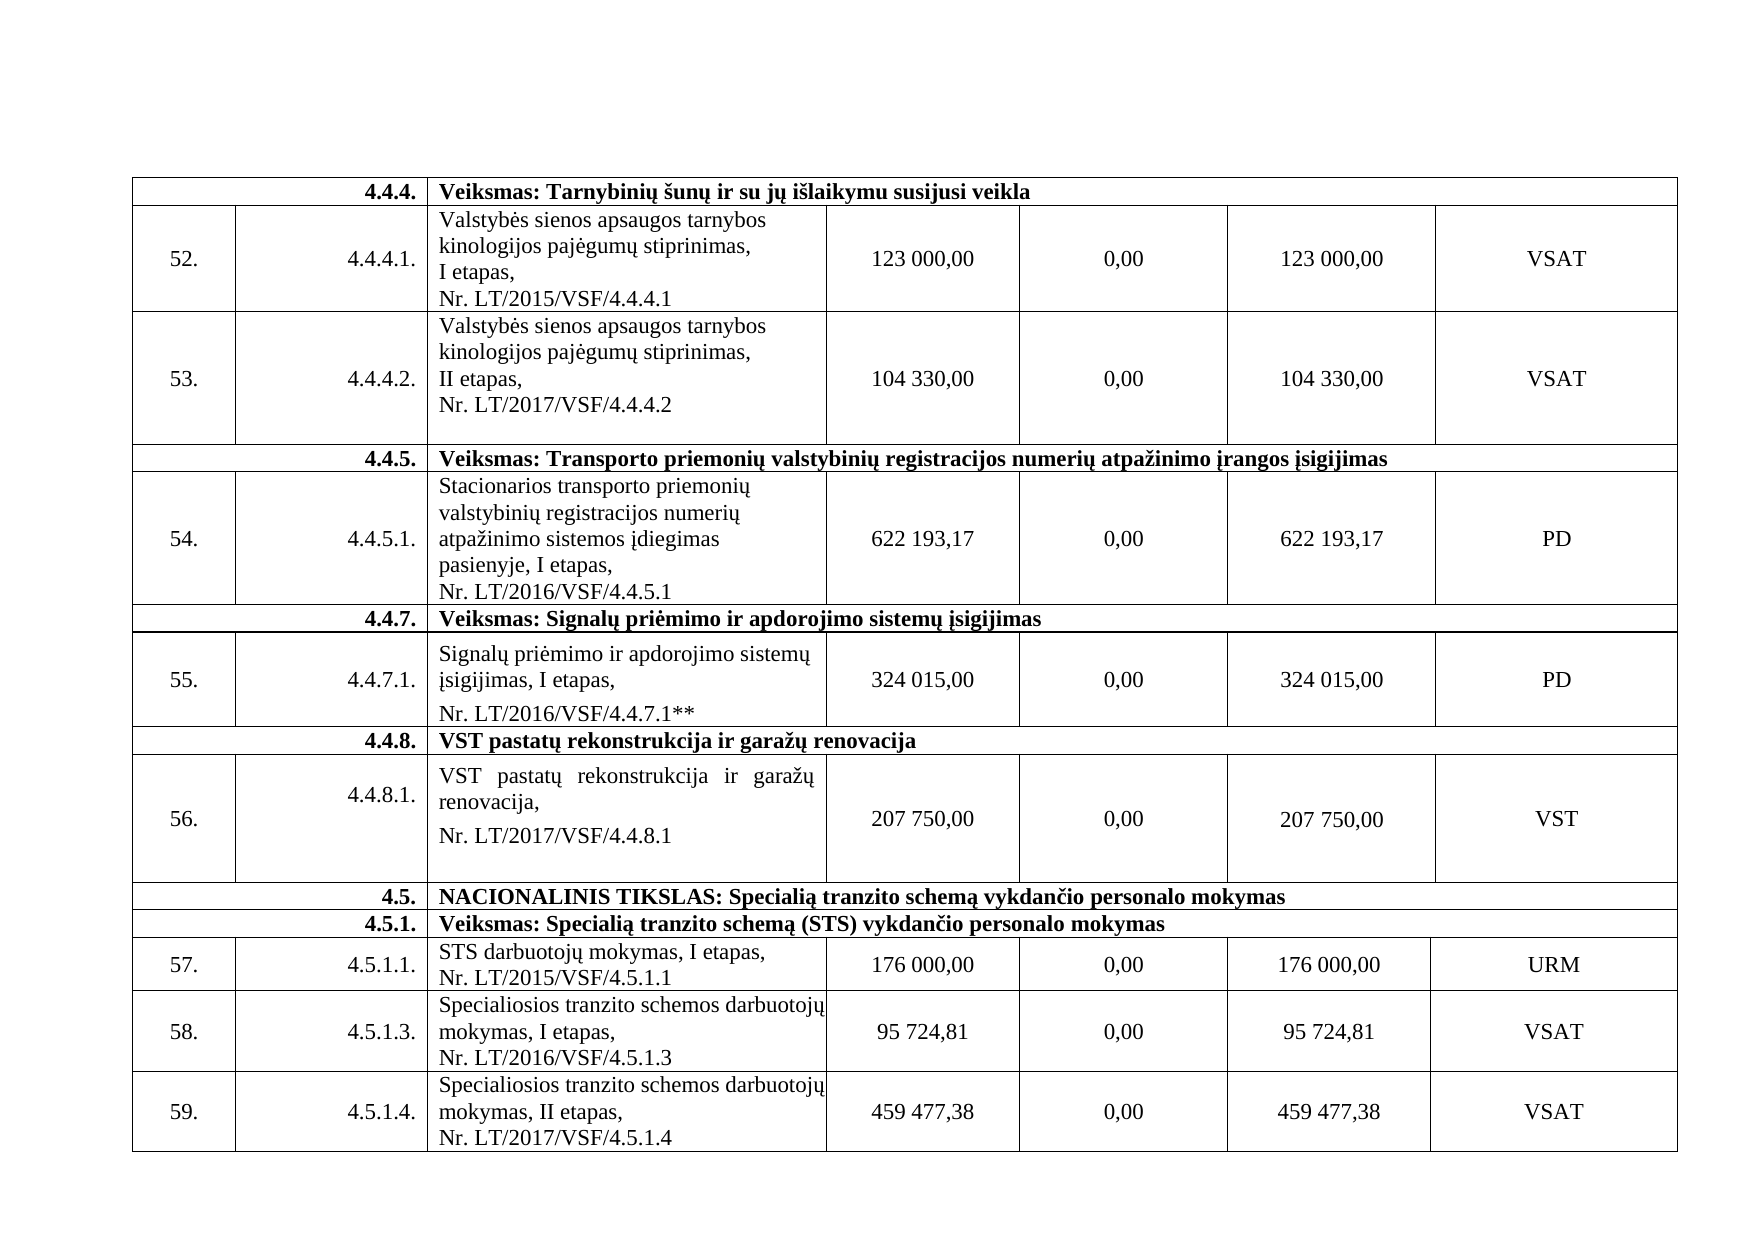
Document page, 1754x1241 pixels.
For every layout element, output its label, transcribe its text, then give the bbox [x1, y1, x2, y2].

table_cell URM [1431, 938, 1677, 990]
table_cell 0,00 [1020, 938, 1227, 990]
table_cell Specialiosios tranzito schemos darbuotojų mokymas, I etapas, Nr. LT/2016/VSF/4.5.1.3 [428, 991, 826, 1071]
table_cell 104 330,00 [827, 312, 1019, 444]
table_cell 4.5.1.3. [236, 991, 427, 1071]
table_cell 57. [133, 938, 235, 990]
table_cell 176 000,00 [827, 938, 1019, 990]
table_cell 4.5.1. [133, 910, 427, 937]
table_cell STS darbuotojų mokymas, I etapas, Nr. LT/2015/VSF/4.5.1.1 [428, 938, 826, 990]
table_cell 0,00 [1020, 472, 1227, 604]
table_cell Specialiosios tranzito schemos darbuotojų mokymas, II etapas, Nr. LT/2017/VSF/4.5.1.4 [428, 1072, 826, 1151]
table_cell 0,00 [1020, 755, 1227, 882]
table_cell 95 724,81 [827, 991, 1019, 1071]
table_cell 56. [133, 755, 235, 882]
table_cell 622 193,17 [1228, 472, 1435, 604]
table_cell 4.4.7.1. [236, 633, 427, 726]
table_cell 4.4.8.1. [236, 755, 427, 882]
table_cell PD [1436, 472, 1677, 604]
table_cell 4.4.4.1. [236, 206, 427, 311]
table_cell 4.4.5. [133, 445, 427, 471]
table_cell 176 000,00 [1228, 938, 1430, 990]
table_cell 459 477,38 [827, 1072, 1019, 1151]
table_cell 52. [133, 206, 235, 311]
table_cell 4.4.5.1. [236, 472, 427, 604]
table_cell 4.5.1.1. [236, 938, 427, 990]
table_cell 459 477,38 [1228, 1072, 1430, 1151]
table_cell 123 000,00 [1228, 206, 1435, 311]
table_cell 123 000,00 [827, 206, 1019, 311]
table_cell Valstybės sienos apsaugos tarnybos kinologijos pajėgumų stiprinimas, II etapas, Nr. LT/2017/VSF/4.4.4.2 [428, 312, 826, 444]
table_cell 207 750,00 [827, 755, 1019, 882]
table_cell VSAT [1436, 312, 1677, 444]
table_cell 104 330,00 [1228, 312, 1435, 444]
table_cell 54. [133, 472, 235, 604]
table_cell Valstybės sienos apsaugos tarnybos kinologijos pajėgumų stiprinimas, I etapas, Nr. LT/2015/VSF/4.4.4.1 [428, 206, 826, 311]
table_cell 4.4.4. [133, 178, 427, 204]
table_cell 0,00 [1020, 991, 1227, 1071]
table_cell 0,00 [1020, 633, 1227, 726]
table_cell VSAT [1436, 206, 1677, 311]
table_cell Veiksmas: Tarnybinių šunų ir su jų išlaikymu susijusi veikla [428, 178, 1677, 204]
table_cell VST pastatų rekonstrukcija ir garažų renovacija, Nr. LT/2017/VSF/4.4.8.1 [428, 755, 826, 882]
table_cell Signalų priėmimo ir apdorojimo sistemų įsigijimas, I etapas, Nr. LT/2016/VSF/4.4.7.1** [428, 633, 826, 726]
table_cell Stacionarios transporto priemonių valstybinių registracijos numerių atpažinimo sistemos įdiegimas pasienyje, I etapas, Nr. LT/2016/VSF/4.4.5.1 [428, 472, 826, 604]
table_cell 4.4.7. [133, 605, 427, 631]
table_cell 4.5.1.4. [236, 1072, 427, 1151]
table_cell 0,00 [1020, 312, 1227, 444]
table_cell 0,00 [1020, 206, 1227, 311]
table_cell VSAT [1431, 991, 1677, 1071]
table_cell 4.4.8. [133, 727, 427, 753]
table_cell PD [1436, 633, 1677, 726]
table_cell 622 193,17 [827, 472, 1019, 604]
table_cell 53. [133, 312, 235, 444]
table_cell VST [1436, 755, 1677, 882]
table_cell 58. [133, 991, 235, 1071]
table_cell 324 015,00 [1228, 633, 1435, 726]
table_cell 0,00 [1020, 1072, 1227, 1151]
table_cell 4.4.4.2. [236, 312, 427, 444]
table_cell 4.5. [133, 883, 427, 909]
table_cell 324 015,00 [827, 633, 1019, 726]
table_cell VST pastatų rekonstrukcija ir garažų renovacija [428, 727, 1677, 753]
table_cell 95 724,81 [1228, 991, 1430, 1071]
table_cell Veiksmas: Transporto priemonių valstybinių registracijos numerių atpažinimo įrangos įsigijimas [428, 445, 1677, 471]
table_cell Veiksmas: Specialią tranzito schemą (STS) vykdančio personalo mokymas [428, 910, 1677, 937]
table_cell VSAT [1431, 1072, 1677, 1151]
table_cell Veiksmas: Signalų priėmimo ir apdorojimo sistemų įsigijimas [428, 605, 1677, 631]
table_cell 207 750,00 [1228, 755, 1435, 882]
table_cell NACIONALINIS TIKSLAS: Specialią tranzito schemą vykdančio personalo mokymas [428, 883, 1677, 909]
table_cell 59. [133, 1072, 235, 1151]
table_cell 55. [133, 633, 235, 726]
